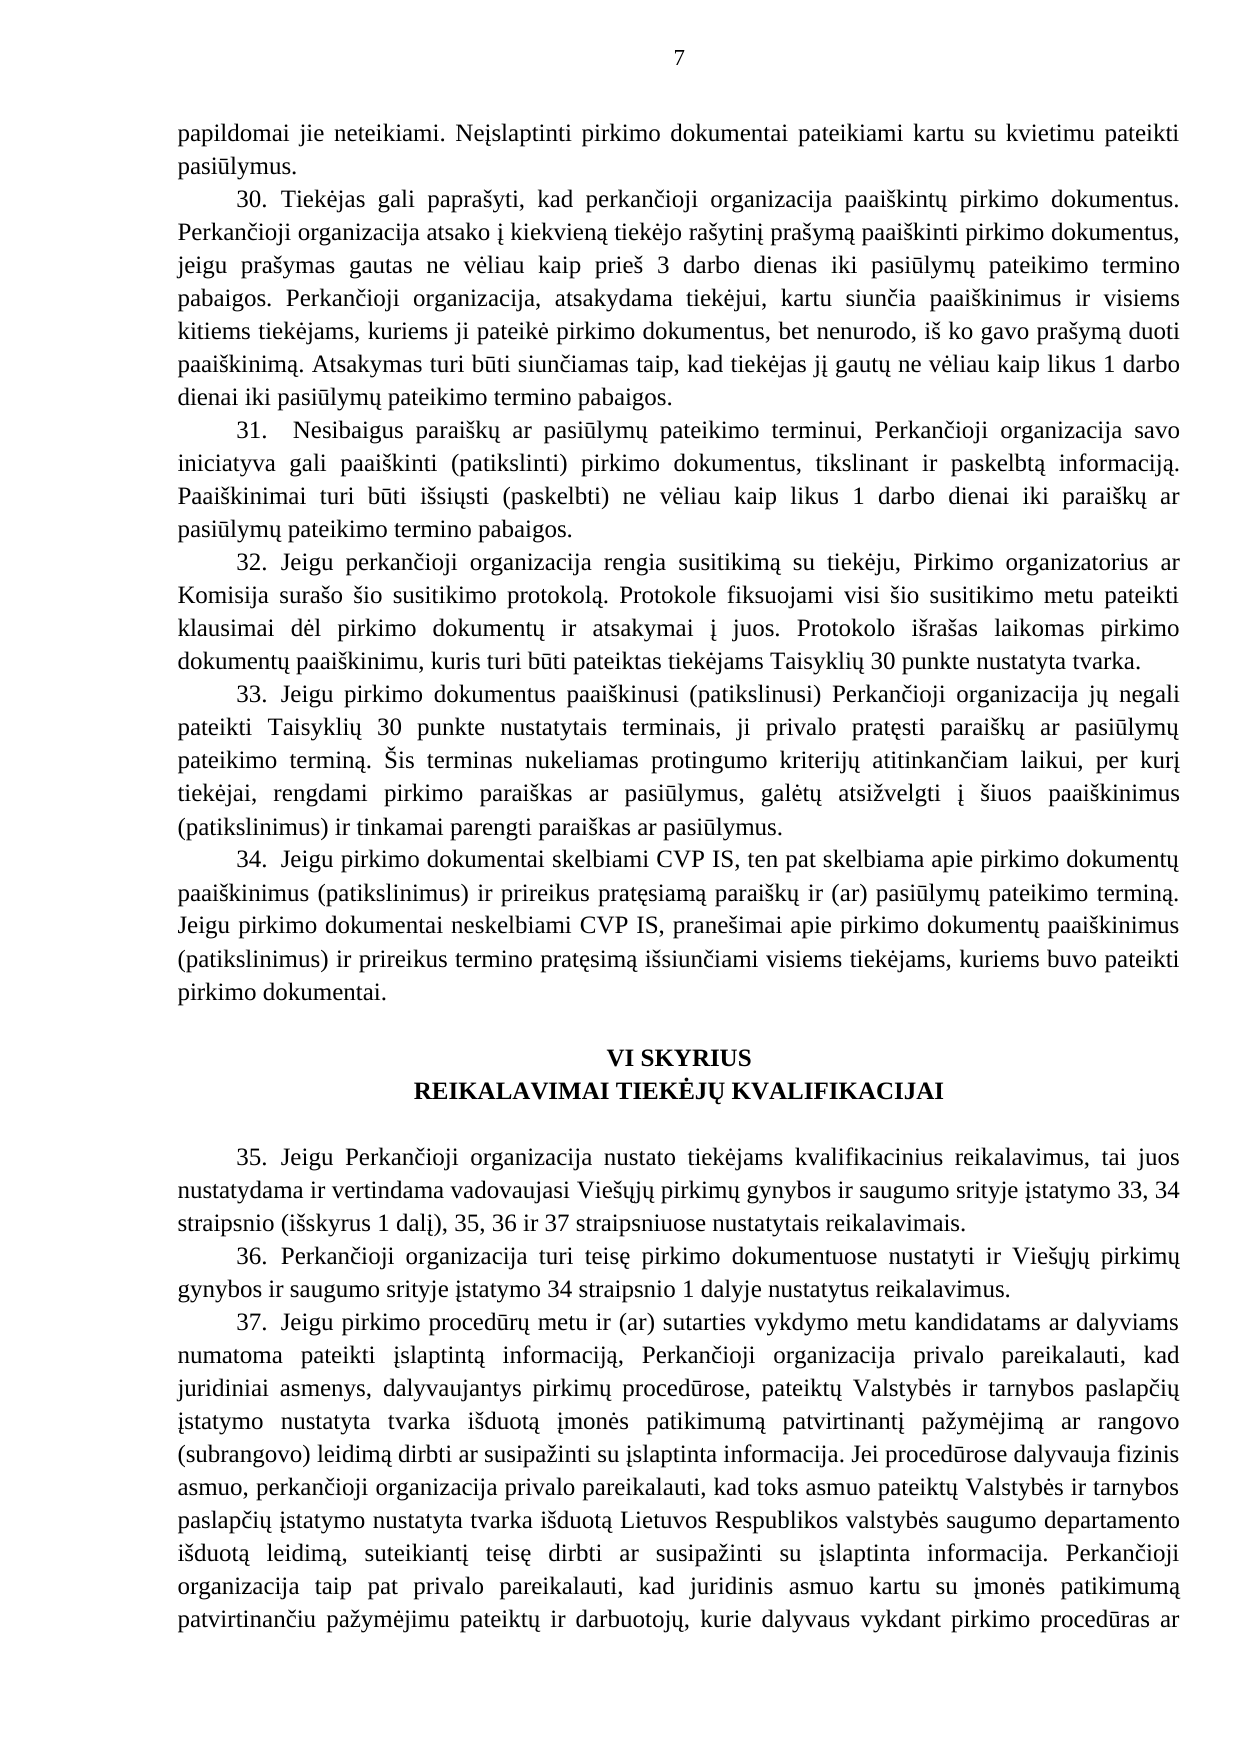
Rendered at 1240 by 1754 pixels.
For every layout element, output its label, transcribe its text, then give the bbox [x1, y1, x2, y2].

text 35. Jeigu Perkančioji organizacija nustato tiekėjams kvalifikacinius reikalavimus, tai juos nustatydama ir vertindama vadovaujasi Viešųjų pirkimų gynybos ir saugumo srityje įstatymo 33, 34 straipsnio (išskyrus 1 dalį), 35, 36 ir 37 straipsniuose nustatytais reikalavimais. [177, 1142, 1181, 1237]
text 33. Jeigu pirkimo dokumentus paaiškinusi (patikslinusi) Perkančioji organizacija jų negali pateikti Taisyklių 30 punkte nustatytais terminais, ji privalo pratęsti paraiškų ar pasiūlymų pateikimo terminą. Šis terminas nukeliamas protingumo kriterijų atitinkančiam laikui, per kurį tiekėjai, rengdami pirkimo paraiškas ar pasiūlymus, galėtų atsižvelgti į šiuos paaiškinimus (patikslinimus) ir tinkamai parengti paraiškas ar pasiūlymus. [177, 679, 1181, 840]
text 31. Nesibaigus paraiškų ar pasiūlymų pateikimo terminui, Perkančioji organizacija savo iniciatyva gali paaiškinti (patikslinti) pirkimo dokumentus, tikslinant ir paskelbtą informaciją. Paaiškinimai turi būti išsiųsti (paskelbti) ne vėliau kaip likus 1 darbo dienai iki paraiškų ar pasiūlymų pateikimo termino pabaigos. [177, 415, 1181, 543]
text 32. Jeigu perkančioji organizacija rengia susitikimą su tiekėju, Pirkimo organizatorius ar Komisija surašo šio susitikimo protokolą. Protokole fiksuojami visi šio susitikimo metu pateikti klausimai dėl pirkimo dokumentų ir atsakymai į juos. Protokolo išrašas laikomas pirkimo dokumentų paaiškinimu, kuris turi būti pateiktas tiekėjams Taisyklių 30 punkte nustatyta tvarka. [177, 547, 1181, 675]
text 37. Jeigu pirkimo procedūrų metu ir (ar) sutarties vykdymo metu kandidatams ar dalyviams numatoma pateikti įslaptintą informaciją, Perkančioji organizacija privalo pareikalauti, kad juridiniai asmenys, dalyvaujantys pirkimų procedūrose, pateiktų Valstybės ir tarnybos paslapčių įstatymo nustatyta tvarka išduotą įmonės patikimumą patvirtinantį pažymėjimą ar rangovo (subrangovo) leidimą dirbti ar susipažinti su įslaptinta informacija. Jei procedūrose dalyvauja fizinis asmuo, perkančioji organizacija privalo pareikalauti, kad toks asmuo pateiktų Valstybės ir tarnybos paslapčių įstatymo nustatyta tvarka išduotą Lietuvos Respublikos valstybės saugumo departamento išduotą leidimą, suteikiantį teisę dirbti ar susipažinti su įslaptinta informacija. Perkančioji organizacija taip pat privalo pareikalauti, kad juridinis asmuo kartu su įmonės patikimumą patvirtinančiu pažymėjimu pateiktų ir darbuotojų, kurie dalyvaus vykdant pirkimo procedūras ar [177, 1307, 1181, 1633]
text papildomai jie neteikiami. Neįslaptinti pirkimo dokumentai pateikiami kartu su kvietimu pateikti pasiūlymus. [177, 118, 1181, 180]
text REIKALAVIMAI TIEKĖJŲ KVALIFIKACIJAI [177, 1076, 1181, 1104]
text 34. Jeigu pirkimo dokumentai skelbiami CVP IS, ten pat skelbiama apie pirkimo dokumentų paaiškinimus (patikslinimus) ir prireikus pratęsiamą paraiškų ir (ar) pasiūlymų pateikimo terminą. Jeigu pirkimo dokumentai neskelbiami CVP IS, pranešimai apie pirkimo dokumentų paaiškinimus (patikslinimus) ir prireikus termino pratęsimą išsiunčiami visiems tiekėjams, kuriems buvo pateikti pirkimo dokumentai. [177, 844, 1181, 1005]
text VI SKYRIUS [177, 1043, 1181, 1071]
text 36. Perkančioji organizacija turi teisę pirkimo dokumentuose nustatyti ir Viešųjų pirkimų gynybos ir saugumo srityje įstatymo 34 straipsnio 1 dalyje nustatytus reikalavimus. [177, 1241, 1181, 1303]
text 30. Tiekėjas gali paprašyti, kad perkančioji organizacija paaiškintų pirkimo dokumentus. Perkančioji organizacija atsako į kiekvieną tiekėjo rašytinį prašymą paaiškinti pirkimo dokumentus, jeigu prašymas gautas ne vėliau kaip prieš 3 darbo dienas iki pasiūlymų pateikimo termino pabaigos. Perkančioji organizacija, atsakydama tiekėjui, kartu siunčia paaiškinimus ir visiems kitiems tiekėjams, kuriems ji pateikė pirkimo dokumentus, bet nenurodo, iš ko gavo prašymą duoti paaiškinimą. Atsakymas turi būti siunčiamas taip, kad tiekėjas jį gautų ne vėliau kaip likus 1 darbo dienai iki pasiūlymų pateikimo termino pabaigos. [177, 184, 1181, 411]
